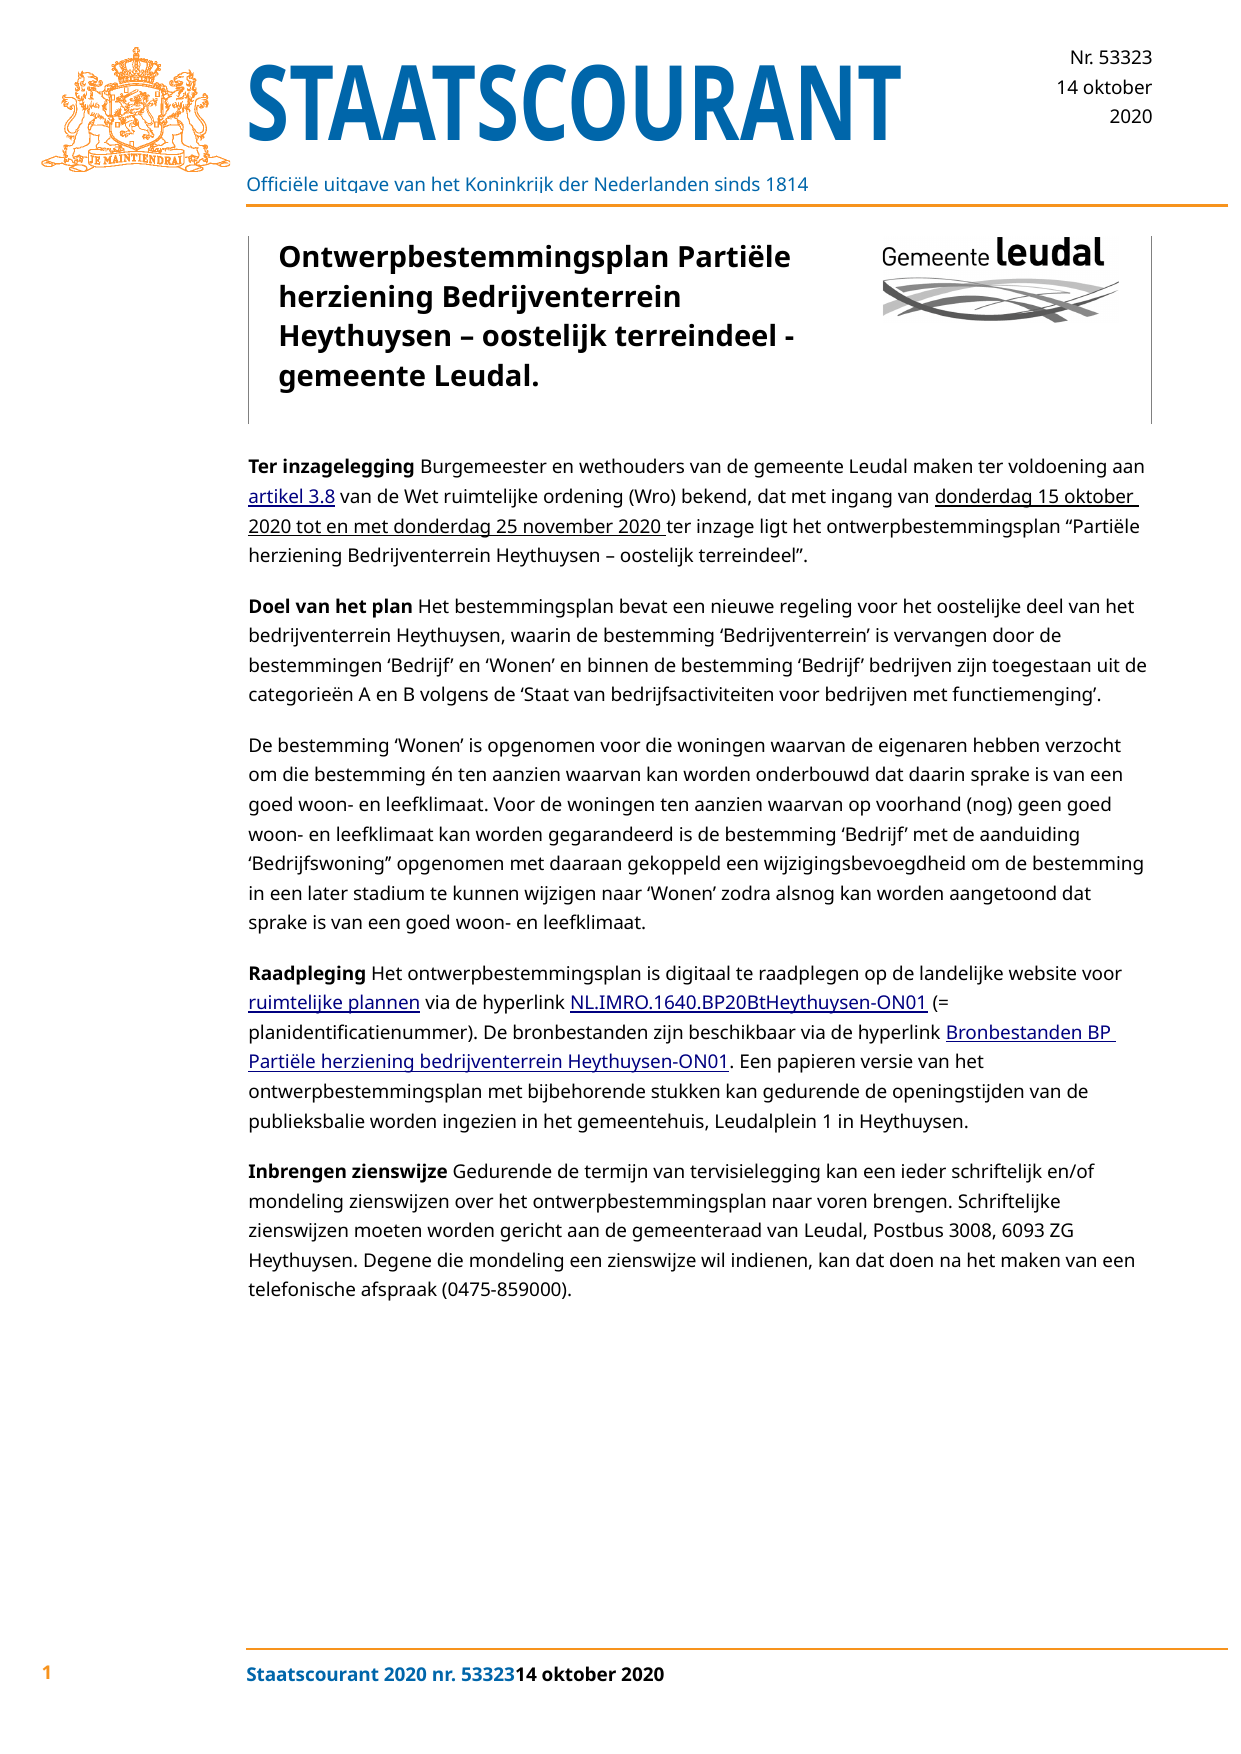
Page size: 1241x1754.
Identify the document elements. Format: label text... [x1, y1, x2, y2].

text Doel van het plan Het bestemmingsplan bevat een nieuwe regeling voor het oostelijke deel van het bedrijventerrein Heythuysen, waarin de bestemming ‘Bedrijventerrein’ is vervangen door de bestemmingen ‘Bedrijf’ en ‘Wonen’ en binnen de bestemming ‘Bedrijf’ bedrijven zijn toegestaan uit de categorieën A en B volgens de ‘Staat van bedrijfsactiviteiten voor bedrijven met functiemenging’. [248, 593, 1152, 707]
text De bestemming ‘Wonen’ is opgenomen voor die woningen waarvan de eigenaren hebben verzocht om die bestemming én ten aanzien waarvan kan worden onderbouwd dat daarin sprake is van een goed woon- en leefklimaat. Voor de woningen ten aanzien waarvan op voorhand (nog) geen goed woon- en leefklimaat kan worden gegarandeerd is de bestemming ‘Bedrijf’ met de aanduiding ‘Bedrijfswoning’’ opgenomen met daaraan gekoppeld een wijzigingsbevoegdheid om de bestemming in een later stadium te kunnen wijzigen naar ‘Wonen’ zodra alsnog kan worden aangetoond dat sprake is van een goed woon- en leefklimaat. [248, 732, 1152, 935]
table_header [850, 236, 882, 322]
picture [882, 236, 1119, 323]
table_header [850, 323, 1151, 424]
table_header [1119, 236, 1151, 322]
picture [41, 47, 231, 172]
table_header Ontwerpbestemmingsplan Partiële herziening Bedrijventerrein Heythuysen – oostelijk terreindeel - gemeente Leudal. [249, 236, 850, 424]
text Inbrengen zienswijze Gedurende de termijn van tervisielegging kan een ieder schriftelijk en/of mondeling zienswijzen over het ontwerpbestemmingsplan naar voren brengen. Schriftelijke zienswijzen moeten worden gericht aan de gemeenteraad van Leudal, Postbus 3008, 6093 ZG Heythuysen. Degene die mondeling een zienswijze wil indienen, kan dat doen na het maken van een telefonische afspraak (0475-859000). [248, 1158, 1152, 1302]
text Ter inzagelegging Burgemeester en wethouders van de gemeente Leudal maken ter voldoening aan artikel 3.8 van de Wet ruimtelijke ordening (Wro) bekend, dat met ingang van donderdag 15 oktober 2020 tot en met donderdag 25 november 2020 ter inzage ligt het ontwerpbestemmingsplan “Partiële herziening Bedrijventerrein Heythuysen – oostelijk terreindeel”. [248, 454, 1152, 568]
text Raadpleging Het ontwerpbestemmingsplan is digitaal te raadplegen op de landelijke website voor ruimtelijke plannen via de hyperlink NL.IMRO.1640.BP20BtHeythuysen-ON01 (= planidentificatienummer). De bronbestanden zijn beschikbaar via de hyperlink Bronbestanden BP Partiële herziening bedrijventerrein Heythuysen-ON01. Een papieren versie van het ontwerpbestemmingsplan met bijbehorende stukken kan gedurende de openingstijden van de publieksbalie worden ingezien in het gemeentehuis, Leudalplein 1 in Heythuysen. [248, 960, 1152, 1133]
